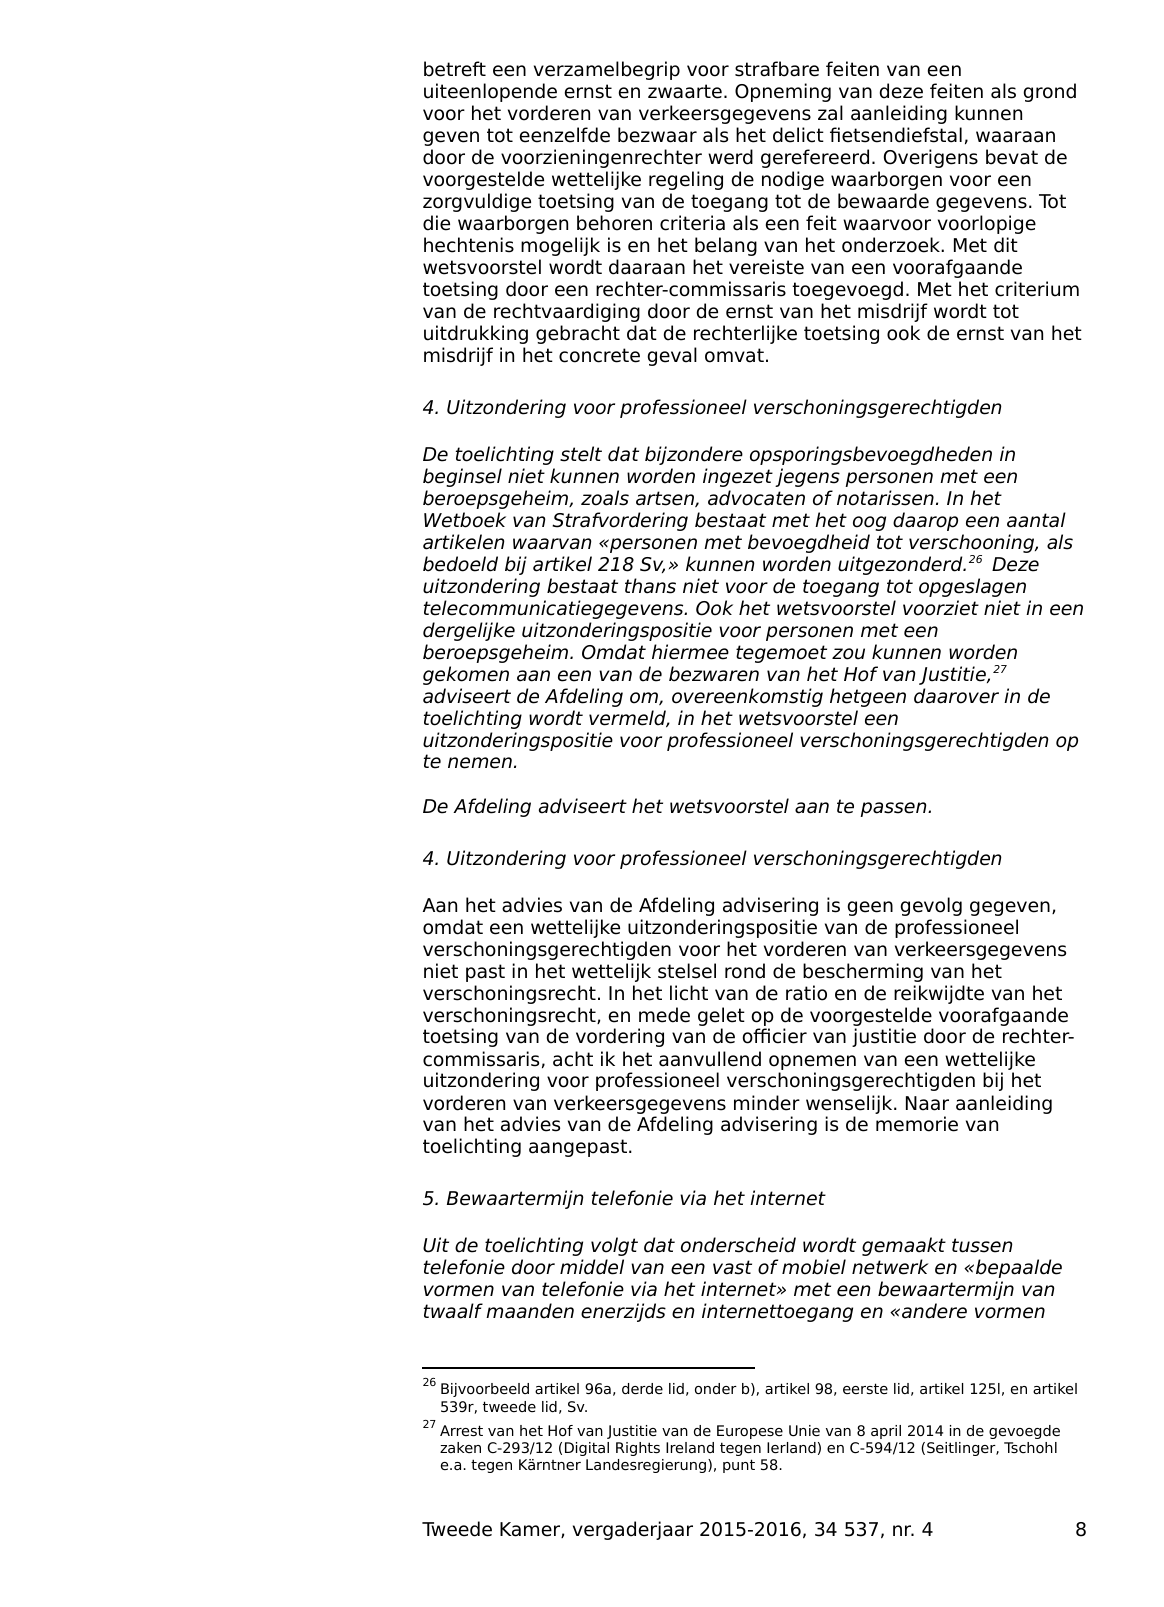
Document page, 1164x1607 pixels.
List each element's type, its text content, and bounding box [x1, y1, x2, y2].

subtitle 4. Uitzondering voor professioneel verschoningsgerechtigden [422, 848, 1087, 869]
subtitle 5. Bewaartermijn telefonie via het internet [422, 1188, 1087, 1210]
text De toelichting stelt dat bijzondere opsporingsbevoegdheden in beginsel niet kunnen worden ingezet jegens personen met een beroepsgeheim, zoals artsen, advocaten of notarissen. In het Wetboek van Strafvordering bestaat met het oog daarop een aantal artikelen waarvan «personen met bevoegdheid tot verschooning, als bedoeld bij artikel 218 Sv,» kunnen worden uitgezonderd. Deze uitzondering bestaat thans niet voor de toegang tot opgeslagen telecommunicatiegegevens. Ook het wetsvoorstel voorziet niet in een dergelijke uitzonderingspositie voor personen met een beroepsgeheim. Omdat hiermee tegemoet zou kunnen worden gekomen aan een van de bezwaren van het Hof van Justitie, adviseert de Afdeling om, overeenkomstig hetgeen daarover in de toelichting wordt vermeld, in het wetsvoorstel een uitzonderingspositie voor professioneel verschoningsgerechtigden op te nemen. [422, 444, 1087, 773]
text Aan het advies van de Afdeling advisering is geen gevolg gegeven, omdat een wettelijke uitzonderingspositie van de professioneel verschoningsgerechtigden voor het vorderen van verkeersgegevens niet past in het wettelijk stelsel rond de bescherming van het verschoningsrecht. In het licht van de ratio en de reikwijdte van het verschoningsrecht, en mede gelet op de voorgestelde voorafgaande toetsing van de vordering van de officier van justitie door de rechter-commissaris, acht ik het aanvullend opnemen van een wettelijke uitzondering voor professioneel verschoningsgerechtigden bij het vorderen van verkeersgegevens minder wenselijk. Naar aanleiding van het advies van de Afdeling advisering is de memorie van toelichting aangepast. [422, 894, 1087, 1158]
text Arrest van het Hof van Justitie van de Europese Unie van 8 april 2014 in de gevoegde zaken C-293/12 (Digital Rights Ireland tegen Ierland) en C-594/12 (Seitlinger, Tschohl e.a. tegen Kärntner Landesregierung), punt 58. [422, 1418, 1087, 1474]
text Uit de toelichting volgt dat onderscheid wordt gemaakt tussen telefonie door middel van een vast of mobiel netwerk en «bepaalde vormen van telefonie via het internet» met een bewaartermijn van twaalf maanden enerzijds en internettoegang en «andere vormen [422, 1235, 1087, 1323]
text De Afdeling adviseert het wetsvoorstel aan te passen. [422, 796, 1087, 818]
text betreft een verzamelbegrip voor strafbare feiten van een uiteenlopende ernst en zwaarte. Opneming van deze feiten als grond voor het vorderen van verkeersgegevens zal aanleiding kunnen geven tot eenzelfde bezwaar als het delict fietsendiefstal, waaraan door de voorzieningenrechter werd gerefereerd. Overigens bevat de voorgestelde wettelijke regeling de nodige waarborgen voor een zorgvuldige toetsing van de toegang tot de bewaarde gegevens. Tot die waarborgen behoren criteria als een feit waarvoor voorlopige hechtenis mogelijk is en het belang van het onderzoek. Met dit wetsvoorstel wordt daaraan het vereiste van een voorafgaande toetsing door een rechter-commissaris toegevoegd. Met het criterium van de rechtvaardiging door de ernst van het misdrijf wordt tot uitdrukking gebracht dat de rechterlijke toetsing ook de ernst van het misdrijf in het concrete geval omvat. [422, 59, 1087, 367]
text Bijvoorbeeld artikel 96a, derde lid, onder b), artikel 98, eerste lid, artikel 125l, en artikel 539r, tweede lid, Sv. [422, 1377, 1087, 1416]
subtitle 4. Uitzondering voor professioneel verschoningsgerechtigden [422, 397, 1087, 419]
